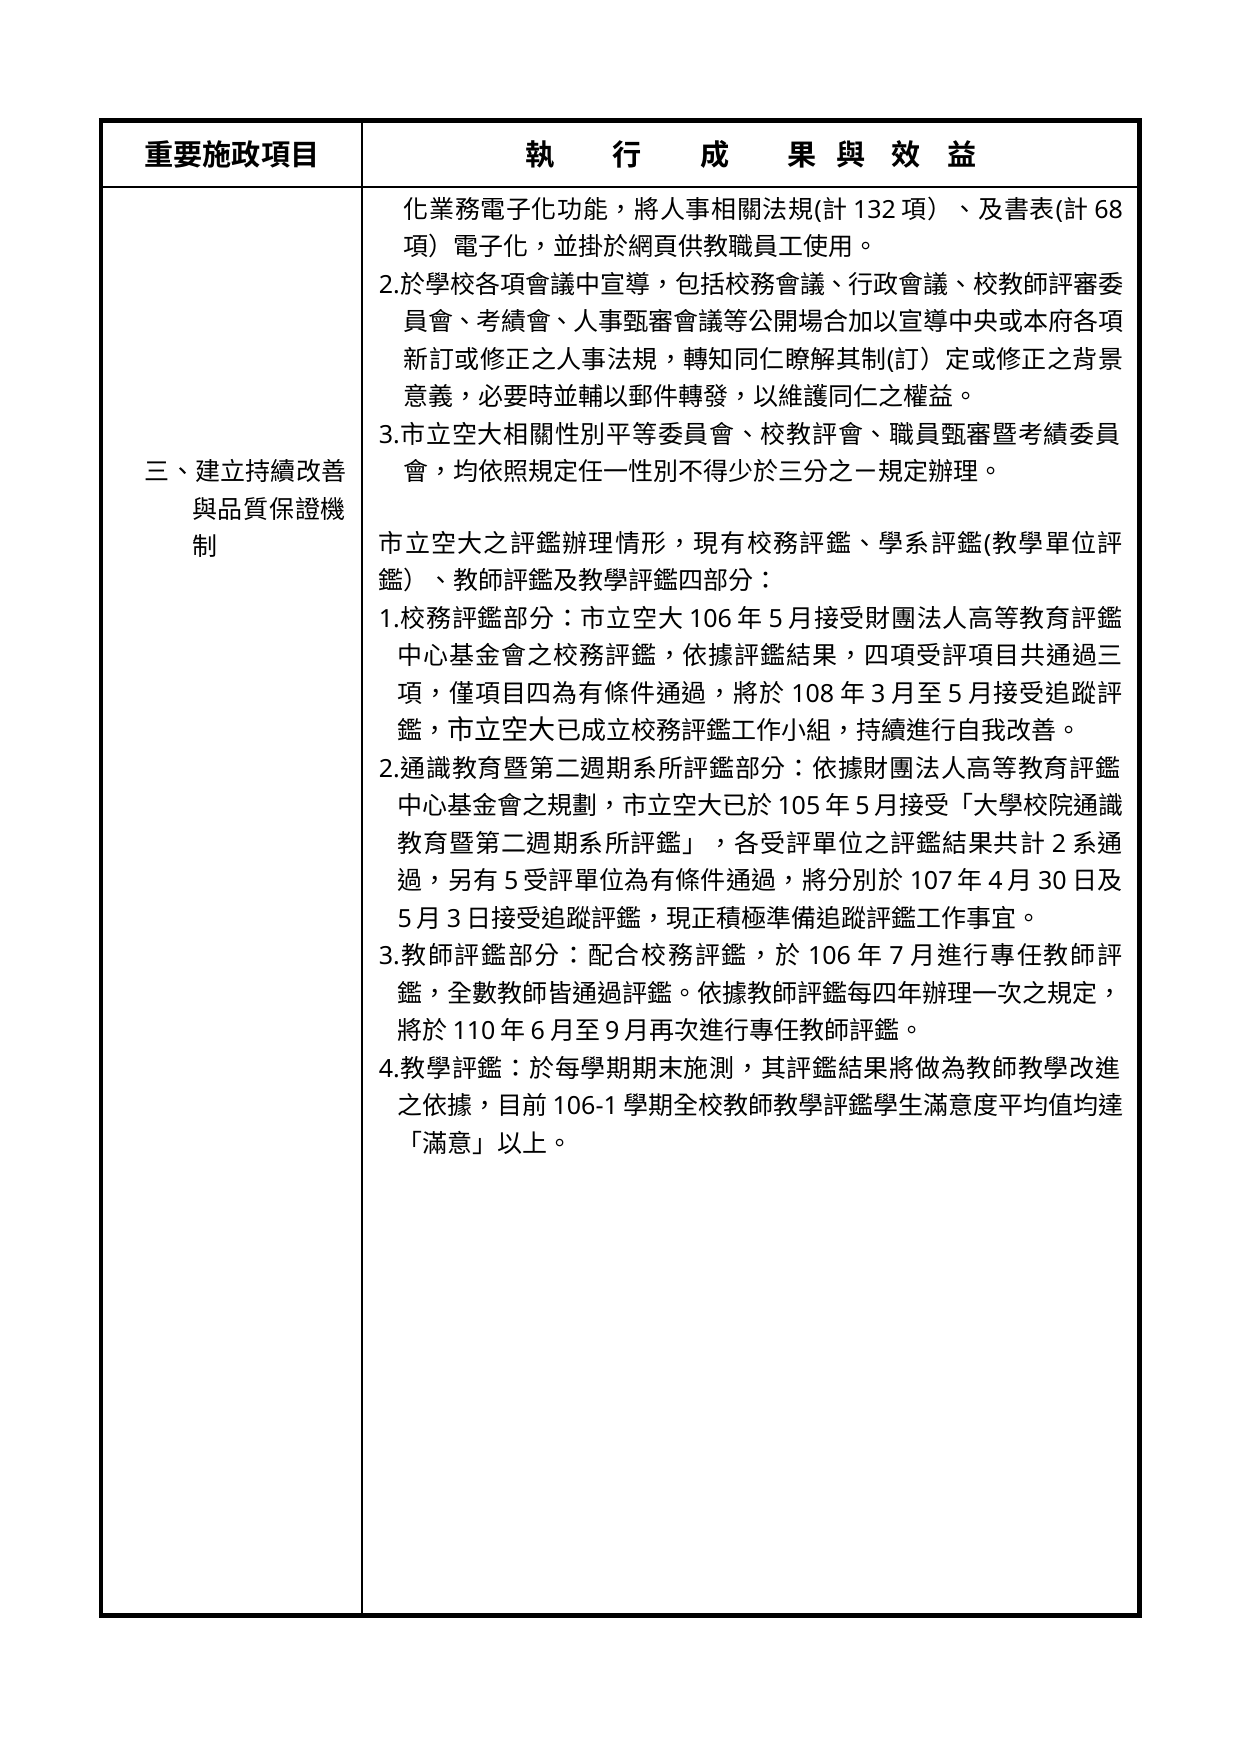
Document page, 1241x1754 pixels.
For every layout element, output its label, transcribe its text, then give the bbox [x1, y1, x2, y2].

table_header 重要施政項目 [103, 123, 361, 186]
table_cell 教學研究及訓輔 一、推動教務行政 (一)積極招生、拓展生源，持續推動終身學習與繼續教育理念，致力成為實用取向的幸福大學 (二)提升學生學習成效、健全教務行政 (三)規劃審議優質課程 (四)設置認證課程 (五)辦理教師專業成長研習活動 二、提升奬勵研究 (一)城市相關議題業務 (二)奬勵教師學術研究 三、製作遠距教學媒體 (一)提升城市開放大學數位學習平台功能 (二)製作廣播教學節目 (三)製作電視教學節目 (四)教師自製網路教學節目 四、落實學生輔導 (一)輔導、補助及培植市立空大學生社團及各項自治組織 (二)學生輔導、諮商服務暨活動 (三)提供各項奬學金奬勵、輔助優異及特殊教育學生及提供工讀計畫保障弱勢族群受教權益 (四)推動志願服務工作 (五)建立校友網絡，凝聚向心力，積極回饋母校 五、加強資訊安全管理 六、提升資訊服務品質 推廣教育計畫 籌辦各種職業訓 練專班 其他教學及活動計畫 一、校務發展基金捐贈計畫 二、刊物編撰落實學校與學生間訊息傳遞 一般建築及設備計畫 教學大樓３D彩 繪 伍、行政管理 一、提升人力資源管理 二、改善行政效能及服務品質 三、建立持續改善與品質保證機制 [103, 188, 361, 1613]
table_cell 化業務電子化功能，將人事相關法規(計132項）、及書表(計68項）電子化，並掛於網頁供教職員工使用。 2.於學校各項會議中宣導，包括校務會議、行政會議、校教師評審委員會、考績會、人事甄審會議等公開場合加以宣導中央或本府各項新訂或修正之人事法規，轉知同仁瞭解其制(訂）定或修正之背景意義，必要時並輔以郵件轉發，以維護同仁之權益。 3.市立空大相關性別平等委員會、校教評會、職員甄審暨考績委員會，均依照規定任一性別不得少於三分之ㄧ規定辦理。 市立空大之評鑑辦理情形，現有校務評鑑、學系評鑑(教學單位評鑑）、教師評鑑及教學評鑑四部分： 1.校務評鑑部分：市立空大106年5月接受財團法人高等教育評鑑中心基金會之校務評鑑，依據評鑑結果，四項受評項目共通過三項，僅項目四為有條件通過，將於108年3月至5月接受追蹤評鑑，市立空大已成立校務評鑑工作小組，持續進行自我改善。 2.通識教育暨第二週期系所評鑑部分：依據財團法人高等教育評鑑中心基金會之規劃，市立空大已於105年5月接受「大學校院通識教育暨第二週期系所評鑑」，各受評單位之評鑑結果共計2系通過，另有5受評單位為有條件通過，將分別於107年4月30日及5月3日接受追蹤評鑑，現正積極準備追蹤評鑑工作事宜。 3.教師評鑑部分：配合校務評鑑，於106年7月進行專任教師評鑑，全數教師皆通過評鑑。依據教師評鑑每四年辦理一次之規定，將於110年6月至9月再次進行專任教師評鑑。 4.教學評鑑：於每學期期末施測，其評鑑結果將做為教師教學改進之依據，目前106-1學期全校教師教學評鑑學生滿意度平均值均達「滿意」以上。 [363, 188, 1137, 1613]
table_header 執 行 成 果 與 效 益 [363, 123, 1137, 186]
